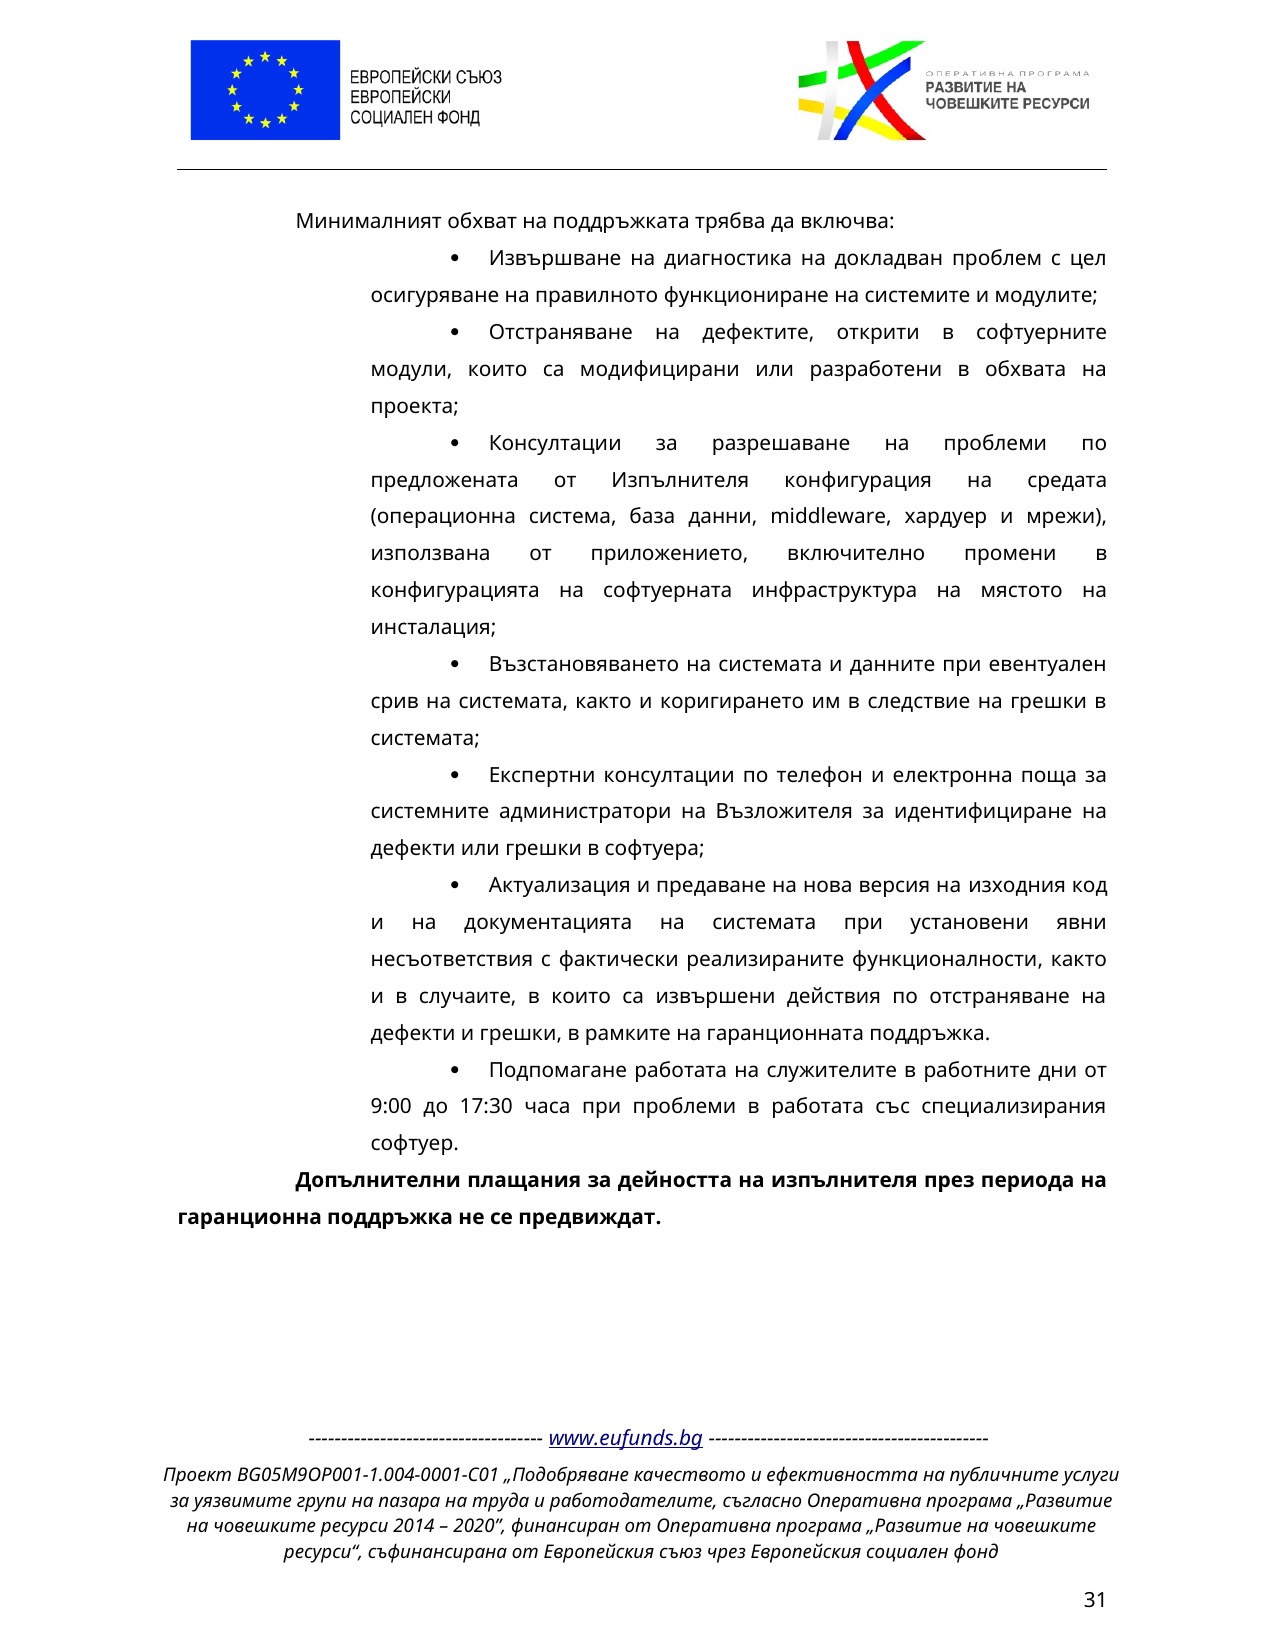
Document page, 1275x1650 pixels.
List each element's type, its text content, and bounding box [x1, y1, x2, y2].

text Минималният обхват на поддръжката трябва да включва: [177, 207, 1107, 235]
list Отстраняване на дефектите, открити в софтуерните модули, които са модифицирани или разработени в обхвата на проекта; [333, 317, 1107, 419]
text Допълнителни плащания за дейността на изпълнителя през периода на гаранционна поддръжка не се предвиждат. [177, 1165, 1107, 1231]
list Консултации за разрешаване на проблеми по предложената от Изпълнителя конфигурация на средата (операционна система, база данни, middleware, хардуер и мрежи), използвана от приложението, включително промени в конфигурацията на софтуерната инфраструктура на мястото на инсталация; [333, 428, 1107, 641]
list Възстановяването на системата и данните при евентуален срив на системата, както и коригирането им в следствие на грешки в системата; [333, 649, 1107, 751]
list Извършване на диагностика на докладван проблем с цел осигуряване на правилното функциониране на системите и модулите; [333, 243, 1107, 309]
list Актуализация и предаване на нова версия на изходния код и на документацията на системата при установени явни несъответствия с фактически реализираните функционалности, както и в случаите, в които са извършени действия по отстраняване на дефекти и грешки, в рамките на гаранционната поддръжка. [333, 870, 1107, 1046]
list Подпомагане работата на служителите в работните дни от 9:00 до 17:30 часа при проблеми в работата със специализирания софтуер. [333, 1055, 1107, 1157]
list Експертни консултации по телефон и електронна поща за системните администратори на Възложителя за идентифициране на дефекти или грешки в софтуера; [333, 760, 1107, 862]
